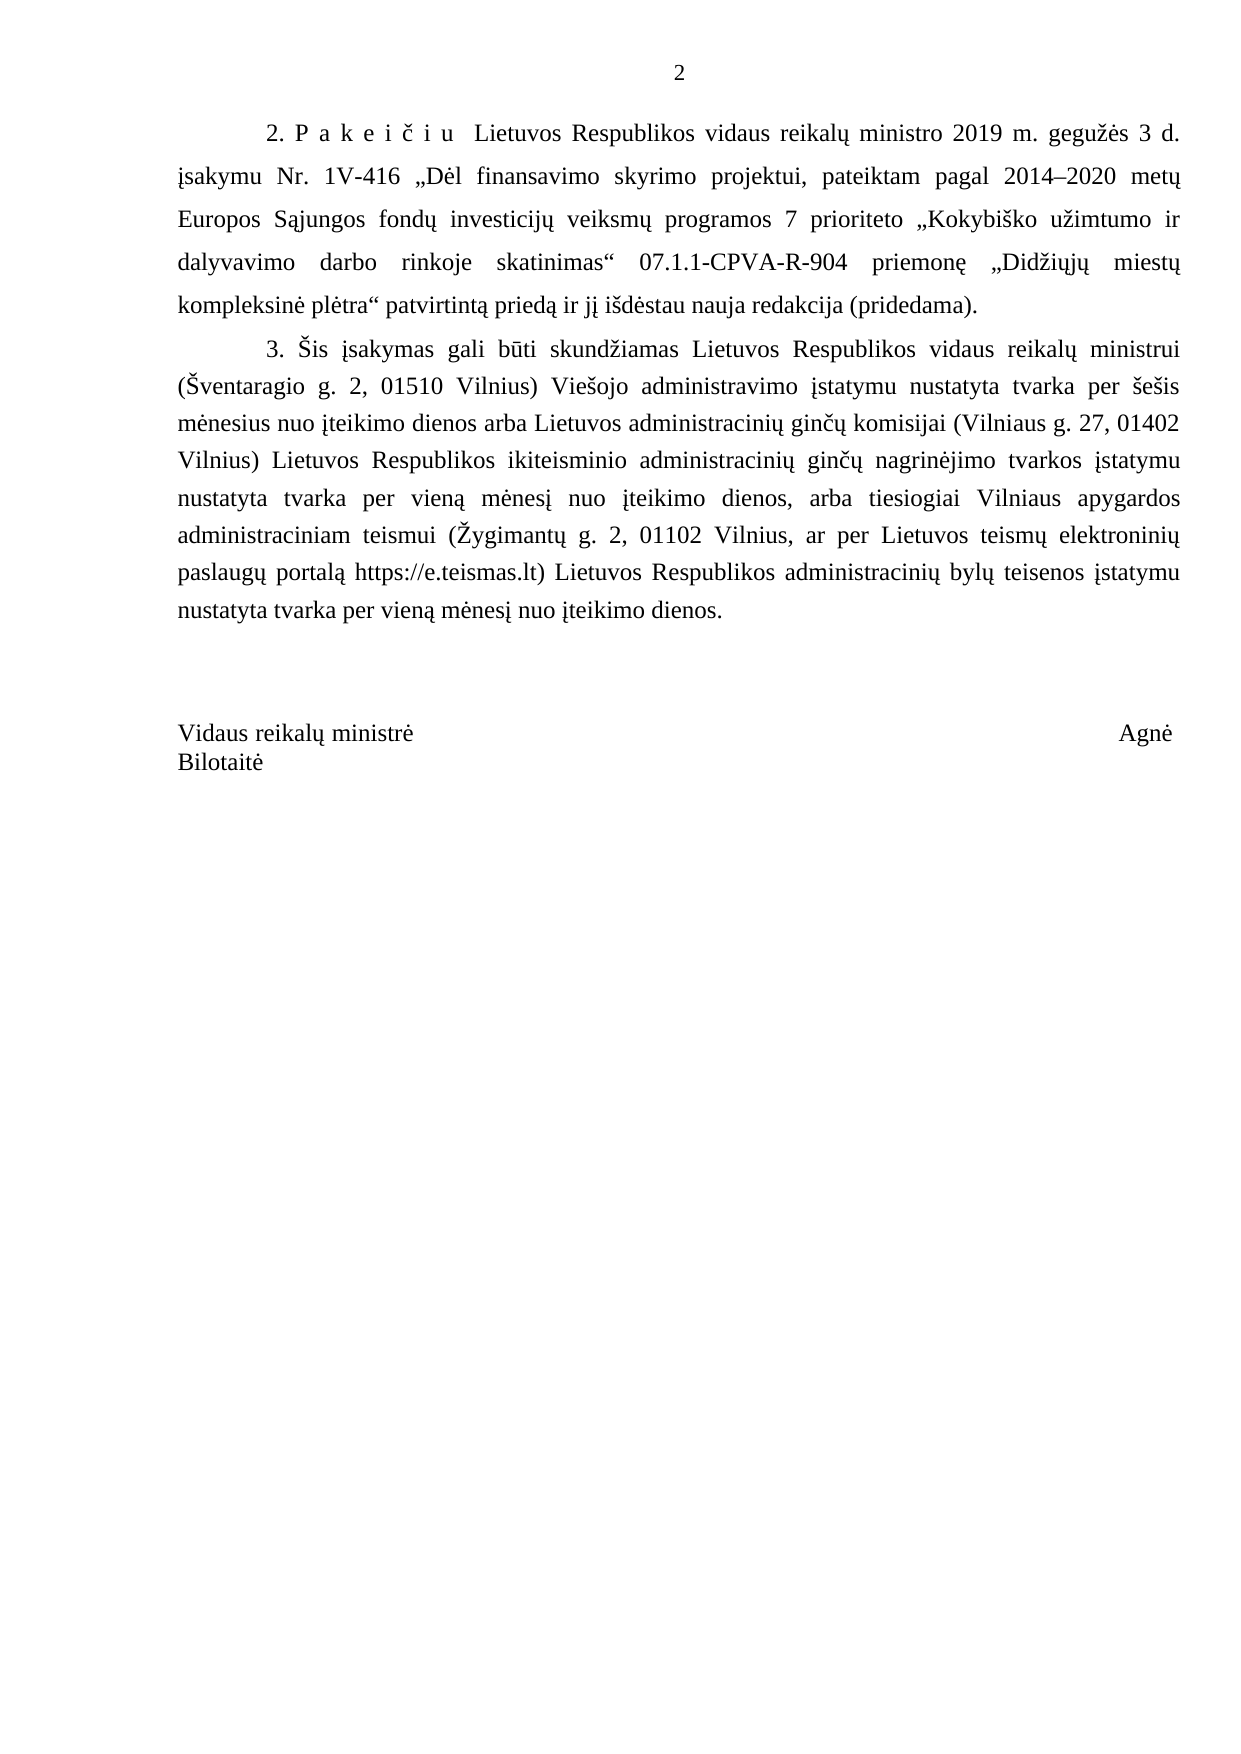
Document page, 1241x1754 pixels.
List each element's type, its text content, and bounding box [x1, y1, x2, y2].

text 2. Pakeičiu Lietuvos Respublikos vidaus reikalų ministro 2019 m. gegužės 3 d. įsakymu Nr. 1V-416 „Dėl finansavimo skyrimo projektui, pateiktam pagal 2014–2020 metų Europos Sąjungos fondų investicijų veiksmų programos 7 prioriteto „Kokybiško užimtumo ir dalyvavimo darbo rinkoje skatinimas“ 07.1.1-CPVA-R-904 priemonę „Didžiųjų miestų kompleksinė plėtra“ patvirtintą priedą ir jį išdėstau nauja redakcija (pridedama). [177, 118, 1181, 319]
text 3. Šis įsakymas gali būti skundžiamas Lietuvos Respublikos vidaus reikalų ministrui (Šventaragio g. 2, 01510 Vilnius) Viešojo administravimo įstatymu nustatyta tvarka per šešis mėnesius nuo įteikimo dienos arba Lietuvos administracinių ginčų komisijai (Vilniaus g. 27, 01402 Vilnius) Lietuvos Respublikos ikiteisminio administracinių ginčų nagrinėjimo tvarkos įstatymu nustatyta tvarka per vieną mėnesį nuo įteikimo dienos, arba tiesiogiai Vilniaus apygardos administraciniam teismui (Žygimantų g. 2, 01102 Vilnius, ar per Lietuvos teismų elektroninių paslaugų portalą https://e.teismas.lt) Lietuvos Respublikos administracinių bylų teisenos įstatymu nustatyta tvarka per vieną mėnesį nuo įteikimo dienos. [177, 334, 1181, 623]
text Vidaus reikalų ministrė Agnė Bilotaitė [177, 718, 1181, 776]
